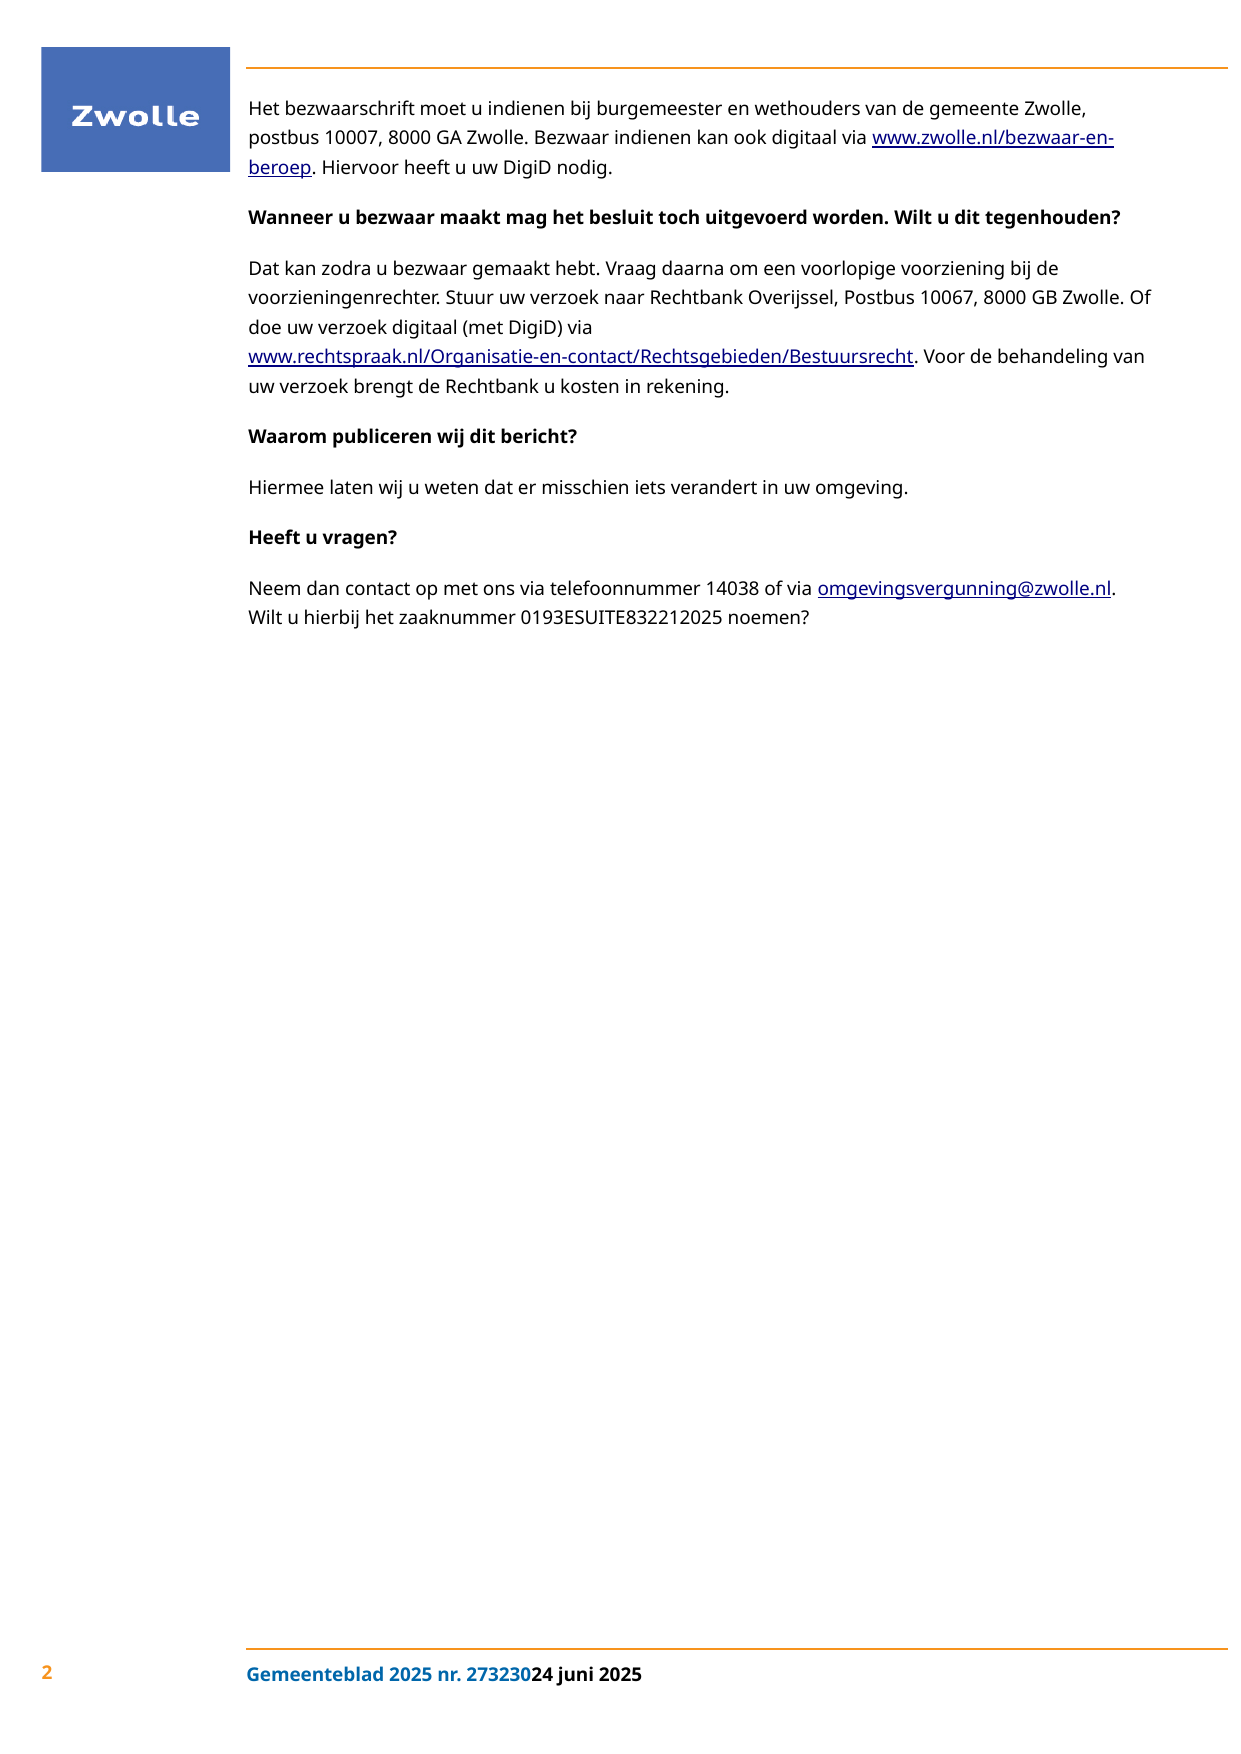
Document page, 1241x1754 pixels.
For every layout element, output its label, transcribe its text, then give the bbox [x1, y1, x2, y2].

text Wanneer u bezwaar maakt mag het besluit toch uitgevoerd worden. Wilt u dit tegenhouden? [248, 204, 1152, 230]
text Hiermee laten wij u weten dat er misschien iets verandert in uw omgeving. [248, 474, 1152, 500]
text Waarom publiceren wij dit bericht? [248, 423, 1152, 449]
text Het bezwaarschrift moet u indienen bij burgemeester en wethouders van de gemeente Zwolle, postbus 10007, 8000 GA Zwolle. Bezwaar indienen kan ook digitaal via www.zwolle.nl/bezwaar-en-beroep. Hiervoor heeft u uw DigiD nodig. [248, 95, 1152, 180]
text Heeft u vragen? [248, 524, 1152, 550]
text Dat kan zodra u bezwaar gemaakt hebt. Vraag daarna om een voorlopige voorziening bij de voorzieningenrechter. Stuur uw verzoek naar Rechtbank Overijssel, Postbus 10067, 8000 GB Zwolle. Of doe uw verzoek digitaal (met DigiD) via www.rechtspraak.nl/Organisatie-en-contact/Rechtsgebieden/Bestuursrecht. Voor de behandeling van uw verzoek brengt de Rechtbank u kosten in rekening. [248, 255, 1152, 399]
picture [41, 47, 231, 172]
text Neem dan contact op met ons via telefoonnummer 14038 of via omgevingsvergunning@zwolle.nl. Wilt u hierbij het zaaknummer 0193ESUITE832212025 noemen? [248, 575, 1152, 630]
